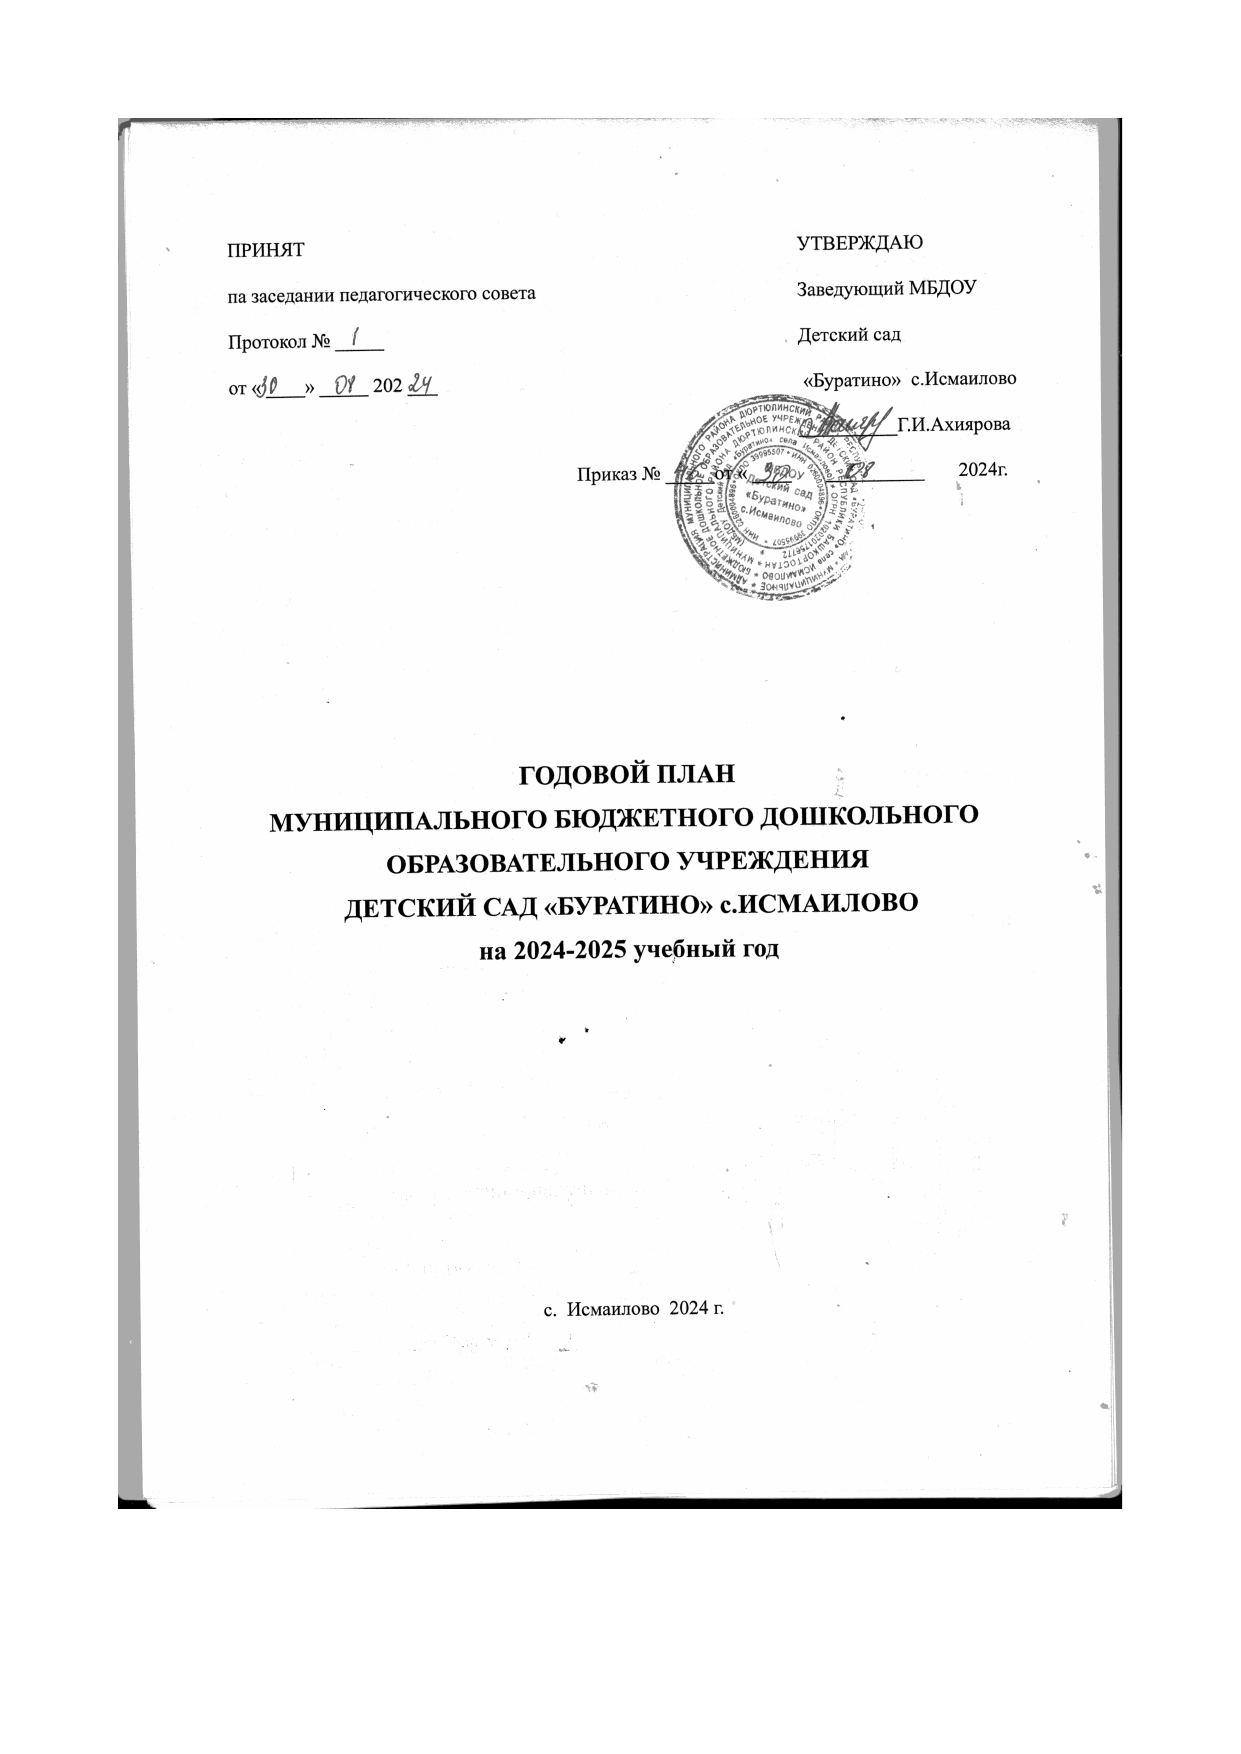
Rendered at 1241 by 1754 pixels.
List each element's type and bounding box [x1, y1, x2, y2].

picture [118, 118, 1123, 1509]
